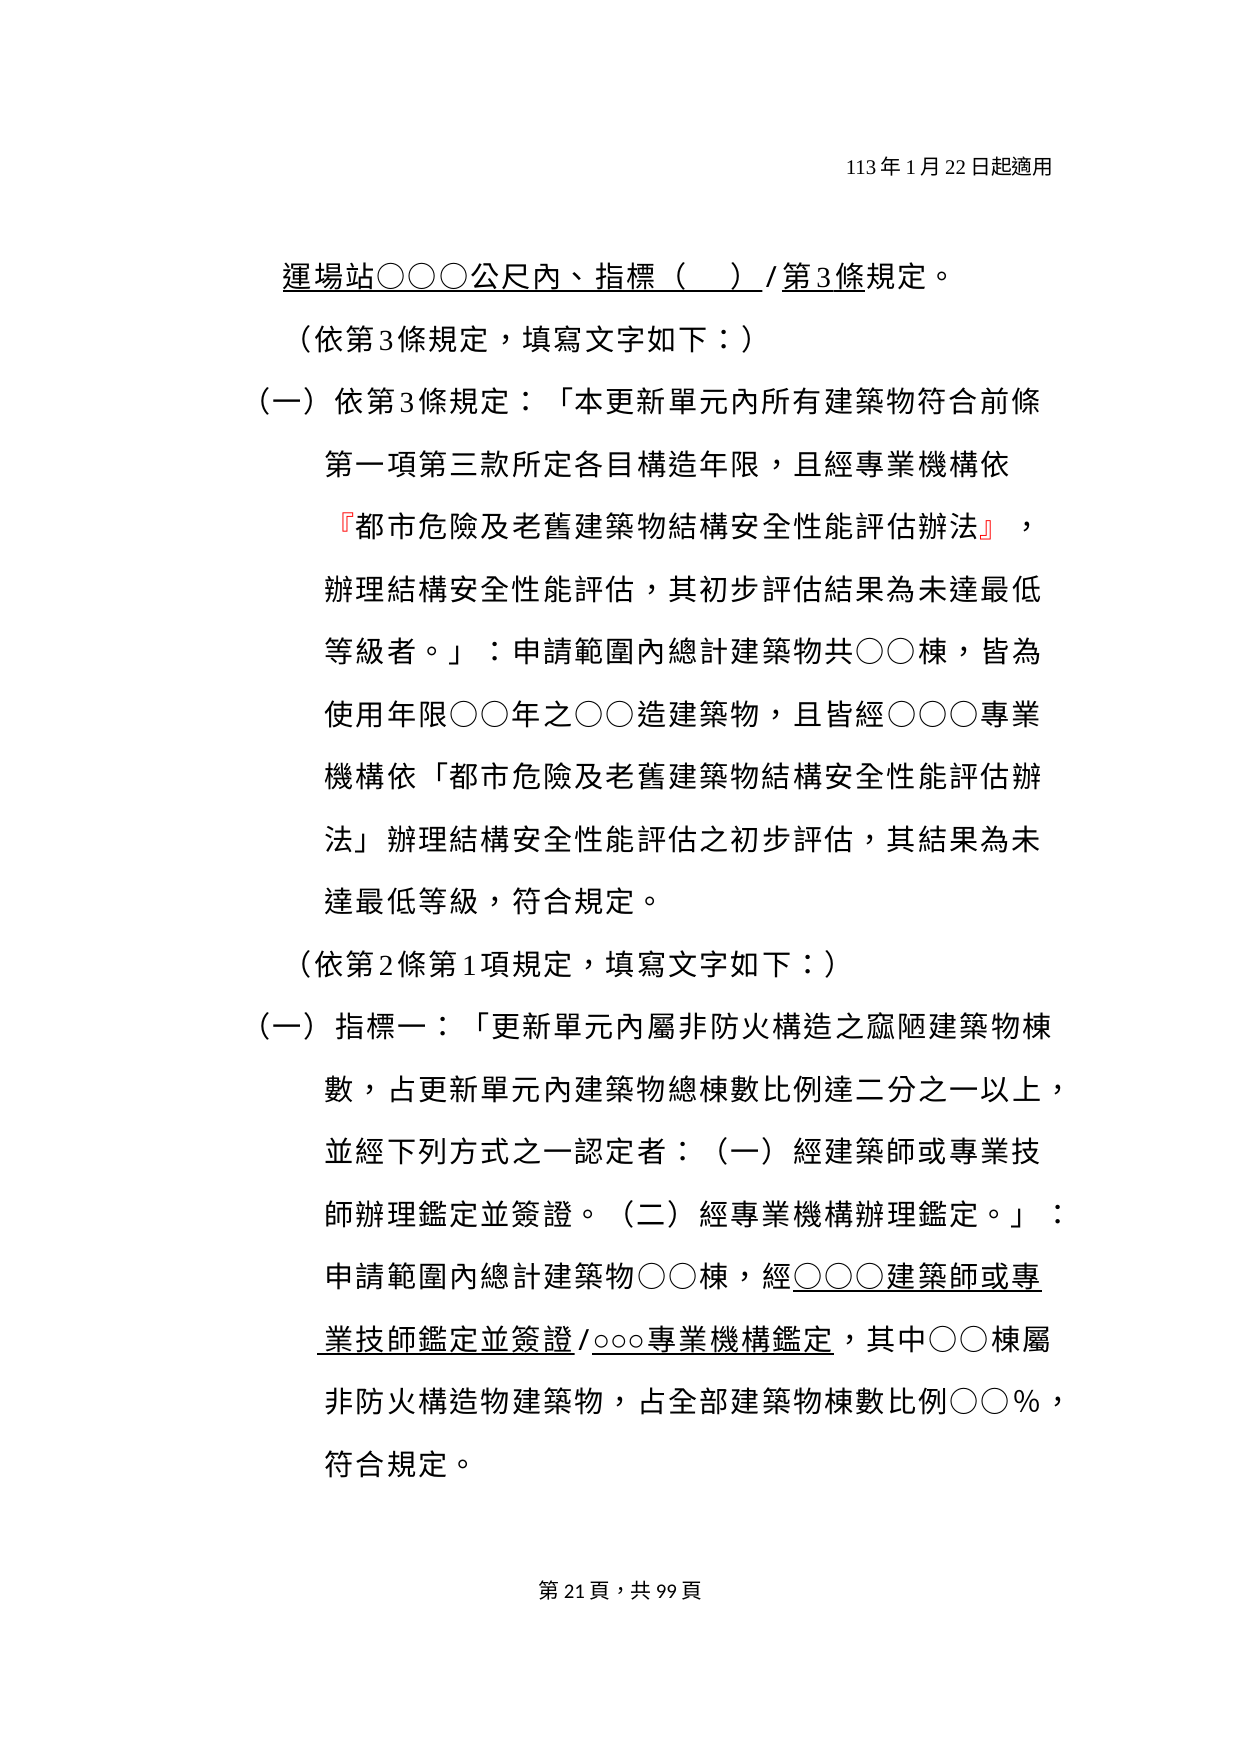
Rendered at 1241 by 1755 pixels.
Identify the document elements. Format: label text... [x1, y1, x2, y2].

text 運場站○○○公尺內、指標（ ）/第3條規定。 [276, 233, 1052, 296]
text （依第3條規定，填寫文字如下：） [276, 296, 1052, 358]
text （依第2條第1項規定，填寫文字如下：） [276, 921, 1052, 983]
text （一）指標一：「更新單元內屬非防火構造之窳陋建築物棟數，占更新單元內建築物總棟數比例達二分之一以上，並經下列方式之一認定者：（一）經建築師或專業技師辦理鑑定並簽證。（二）經專業機構辦理鑑定。」：申請範圍內總計建築物○○棟，經○○○建築師或專業技師鑑定並簽證/○○○專業機構鑑定，其中○○棟屬非防火構造物建築物，占全部建築物棟數比例○○％，符合規定。 [238, 983, 1052, 1483]
text （一）依第3條規定：「本更新單元內所有建築物符合前條第一項第三款所定各目構造年限，且經專業機構依『都市危險及老舊建築物結構安全性能評估辦法』，辦理結構安全性能評估，其初步評估結果為未達最低等級者。」：申請範圍內總計建築物共○○棟，皆為使用年限○○年之○○造建築物，且皆經○○○專業機構依「都市危險及老舊建築物結構安全性能評估辦法」辦理結構安全性能評估之初步評估，其結果為未達最低等級，符合規定。 [238, 358, 1052, 921]
